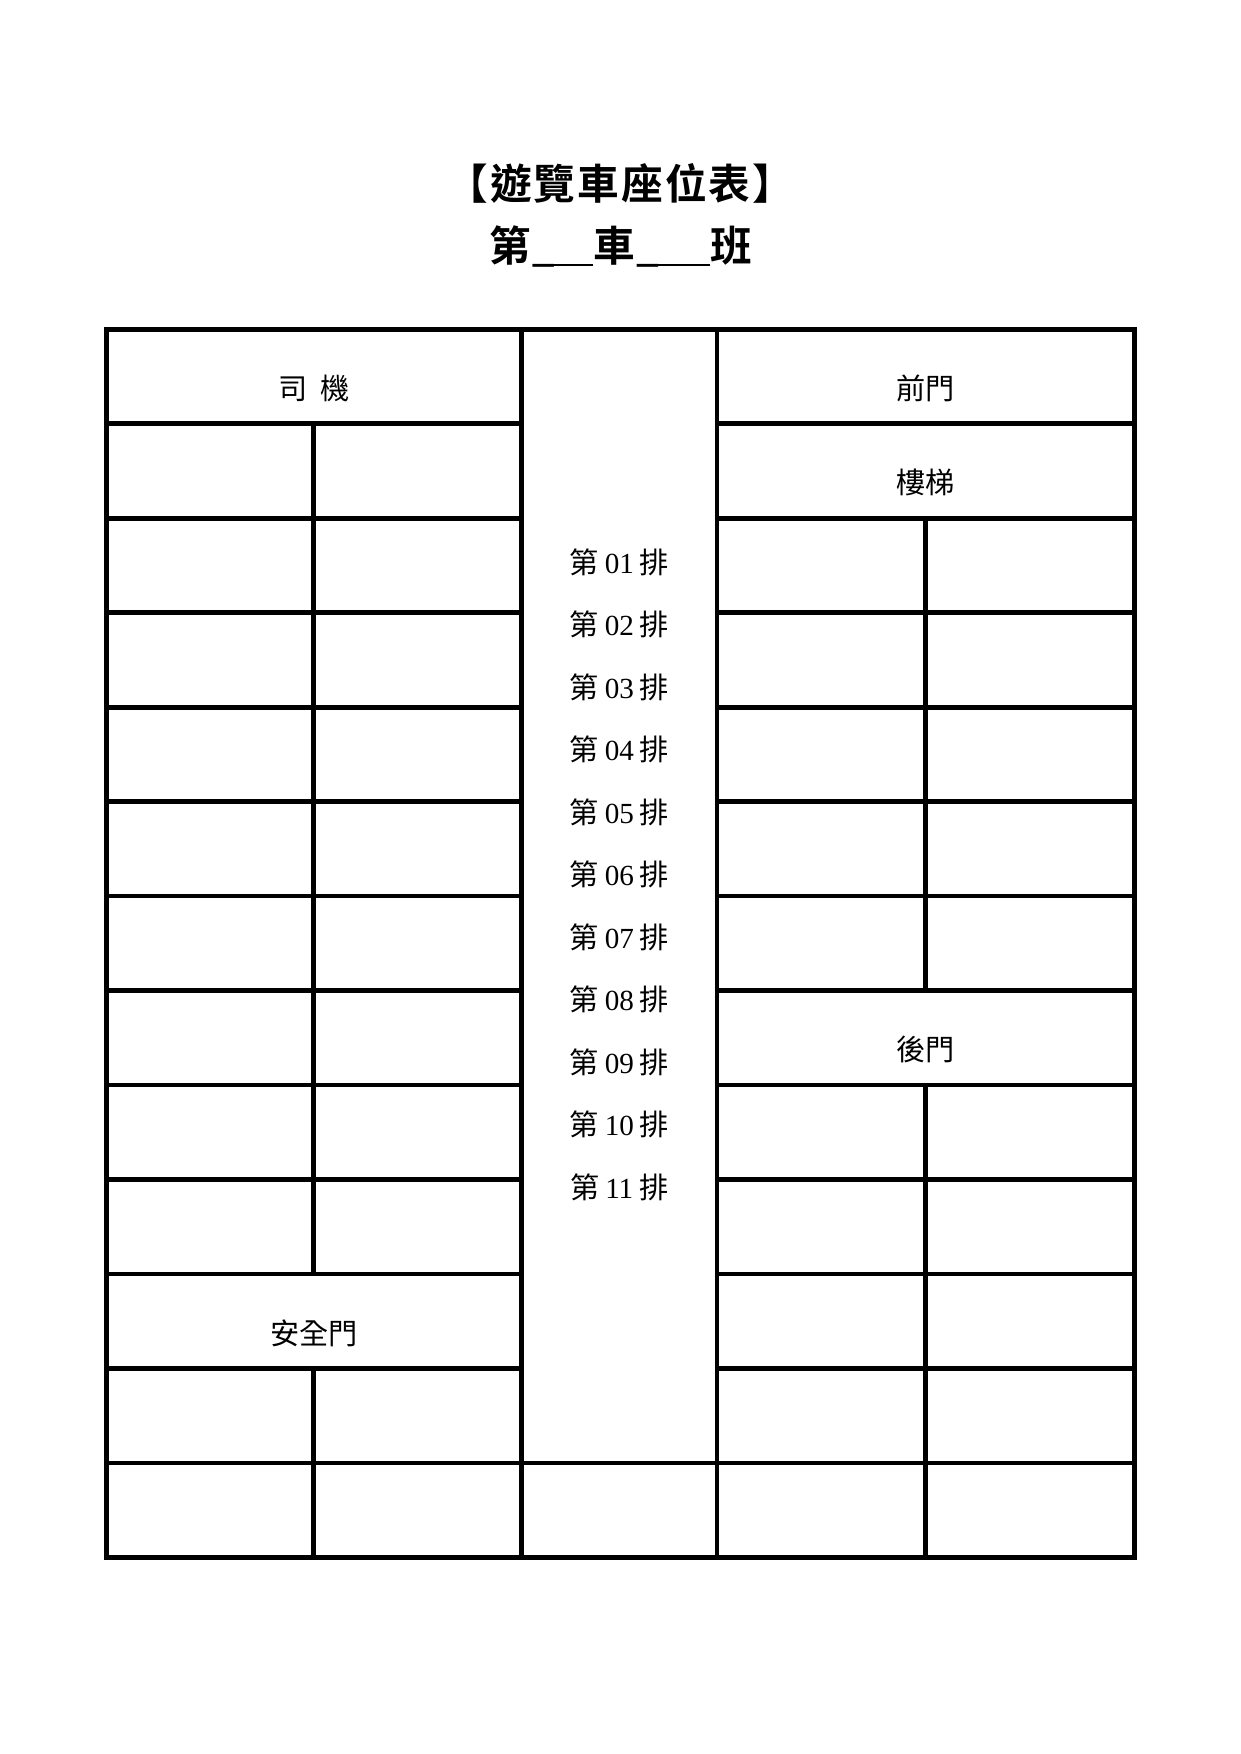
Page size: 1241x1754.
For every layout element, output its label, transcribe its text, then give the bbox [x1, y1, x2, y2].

table_cell [316, 615, 519, 705]
table_cell [719, 615, 923, 705]
table_cell [316, 426, 519, 516]
table_cell [928, 1465, 1132, 1555]
table_cell [316, 521, 519, 610]
table_cell [719, 521, 923, 610]
table_cell [719, 1371, 923, 1461]
table_cell [719, 804, 923, 894]
table_cell [109, 993, 311, 1083]
table_cell 安全門 [109, 1276, 519, 1366]
table_cell [316, 710, 519, 799]
table_cell [928, 521, 1132, 610]
table_cell [316, 1087, 519, 1177]
table_cell [109, 426, 311, 516]
table_cell [109, 804, 311, 894]
table_header 第01排 第02排 第03排 第04排 第05排 第06排 第07排 第08排 第09排 第10排 第11排 [524, 332, 715, 1461]
table_cell [928, 710, 1132, 799]
table_cell [316, 1182, 519, 1272]
text 【遊覽車座位表】 [130, 139, 1110, 202]
table_cell [719, 898, 923, 988]
text 第_ 車_ 班 [130, 202, 1110, 264]
table_cell [109, 615, 311, 705]
table_cell [928, 1276, 1132, 1366]
table_cell [928, 615, 1132, 705]
table_cell [928, 1087, 1132, 1177]
table_cell [316, 1465, 519, 1555]
table_cell [316, 993, 519, 1083]
table_cell [928, 898, 1132, 988]
table_cell [109, 1371, 311, 1461]
table_cell [719, 1465, 923, 1555]
table_cell [109, 521, 311, 610]
table_cell [109, 1087, 311, 1177]
table_cell [316, 804, 519, 894]
table_cell [928, 1371, 1132, 1461]
table_cell [109, 898, 311, 988]
table_cell 樓梯 [719, 426, 1132, 516]
table_cell [316, 898, 519, 988]
table_cell [524, 1465, 715, 1555]
table_cell [109, 1182, 311, 1272]
table_cell [719, 1182, 923, 1272]
table_cell [109, 1465, 311, 1555]
table_cell [109, 710, 311, 799]
table_cell 後門 [719, 993, 1132, 1083]
table_cell [928, 1182, 1132, 1272]
table_header 前門 [719, 332, 1132, 421]
table_header 司 機 [109, 332, 519, 421]
table_cell [719, 710, 923, 799]
table_cell [928, 804, 1132, 894]
table_cell [316, 1371, 519, 1461]
table_cell [719, 1276, 923, 1366]
table_cell [719, 1087, 923, 1177]
